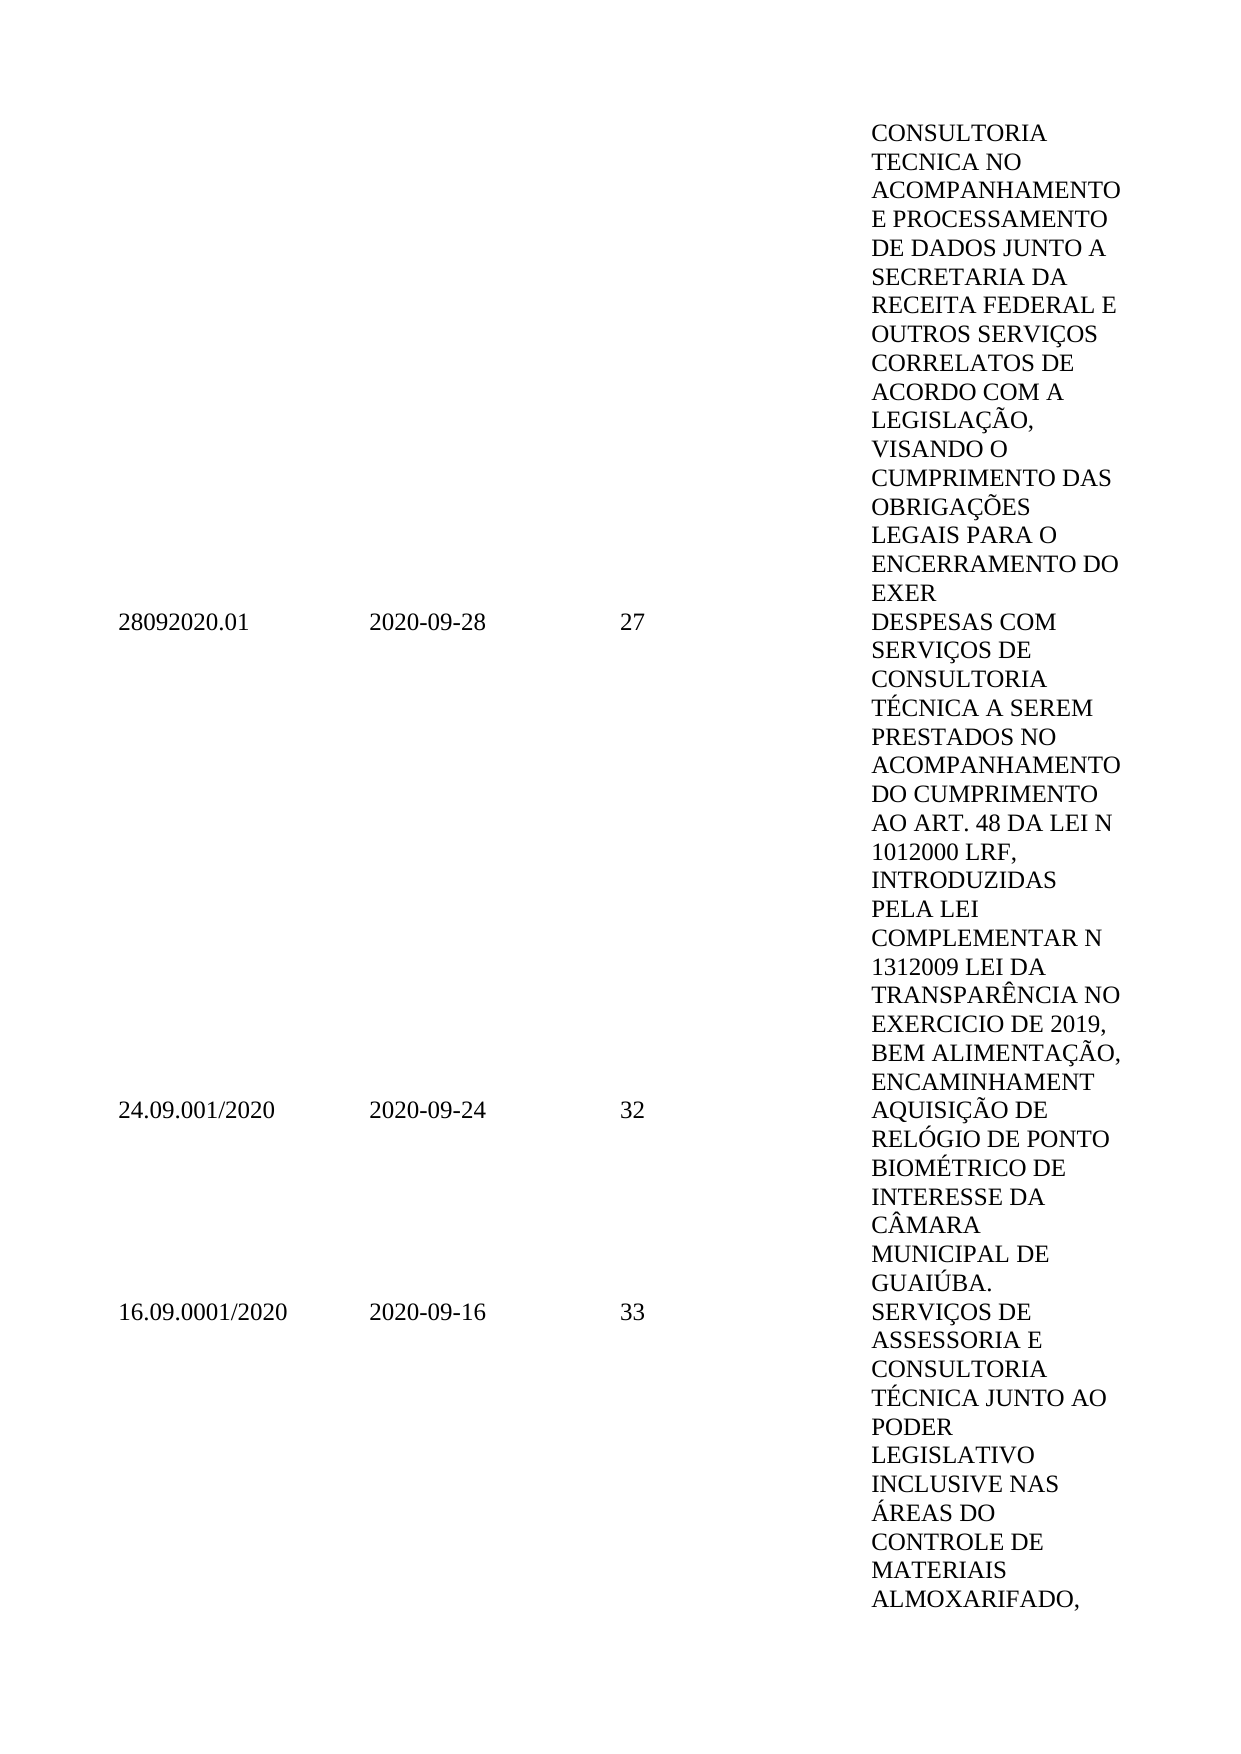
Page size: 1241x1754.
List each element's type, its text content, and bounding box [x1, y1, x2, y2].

table_cell [620, 118, 871, 607]
table_cell 28092020.01 [118, 607, 369, 1096]
table_cell AQUISIÇÃO DE RELÓGIO DE PONTO BIOMÉTRICO DE INTERESSE DA CÂMARA MUNICIPAL DE GUAIÚBA. [871, 1096, 1122, 1297]
table_cell [118, 118, 369, 607]
table_cell 27 [620, 607, 871, 1096]
table_cell 16.09.0001/2020 [118, 1297, 369, 1613]
table_cell 2020-09-24 [369, 1096, 620, 1297]
table_cell 33 [620, 1297, 871, 1613]
table_cell [369, 118, 620, 607]
table_cell DESPESAS COM SERVIÇOS DE CONSULTORIA TÉCNICA A SEREM PRESTADOS NO ACOMPANHAMENTO DO CUMPRIMENTO AO ART. 48 DA LEI N 1012000 LRF, INTRODUZIDAS PELA LEI COMPLEMENTAR N 1312009 LEI DA TRANSPARÊNCIA NO EXERCICIO DE 2019, BEM ALIMENTAÇÃO, ENCAMINHAMENT [871, 607, 1122, 1096]
table_cell 2020-09-16 [369, 1297, 620, 1613]
table_cell 2020-09-28 [369, 607, 620, 1096]
table_cell CONSULTORIA TECNICA NO ACOMPANHAMENTO E PROCESSAMENTO DE DADOS JUNTO A SECRETARIA DA RECEITA FEDERAL E OUTROS SERVIÇOS CORRELATOS DE ACORDO COM A LEGISLAÇÃO, VISANDO O CUMPRIMENTO DAS OBRIGAÇÕES LEGAIS PARA O ENCERRAMENTO DO EXER [871, 118, 1122, 607]
table_cell 24.09.001/2020 [118, 1096, 369, 1297]
table_cell 32 [620, 1096, 871, 1297]
table_cell SERVIÇOS DE ASSESSORIA E CONSULTORIA TÉCNICA JUNTO AO PODER LEGISLATIVO INCLUSIVE NAS ÁREAS DO CONTROLE DE MATERIAIS ALMOXARIFADO, [871, 1297, 1122, 1613]
